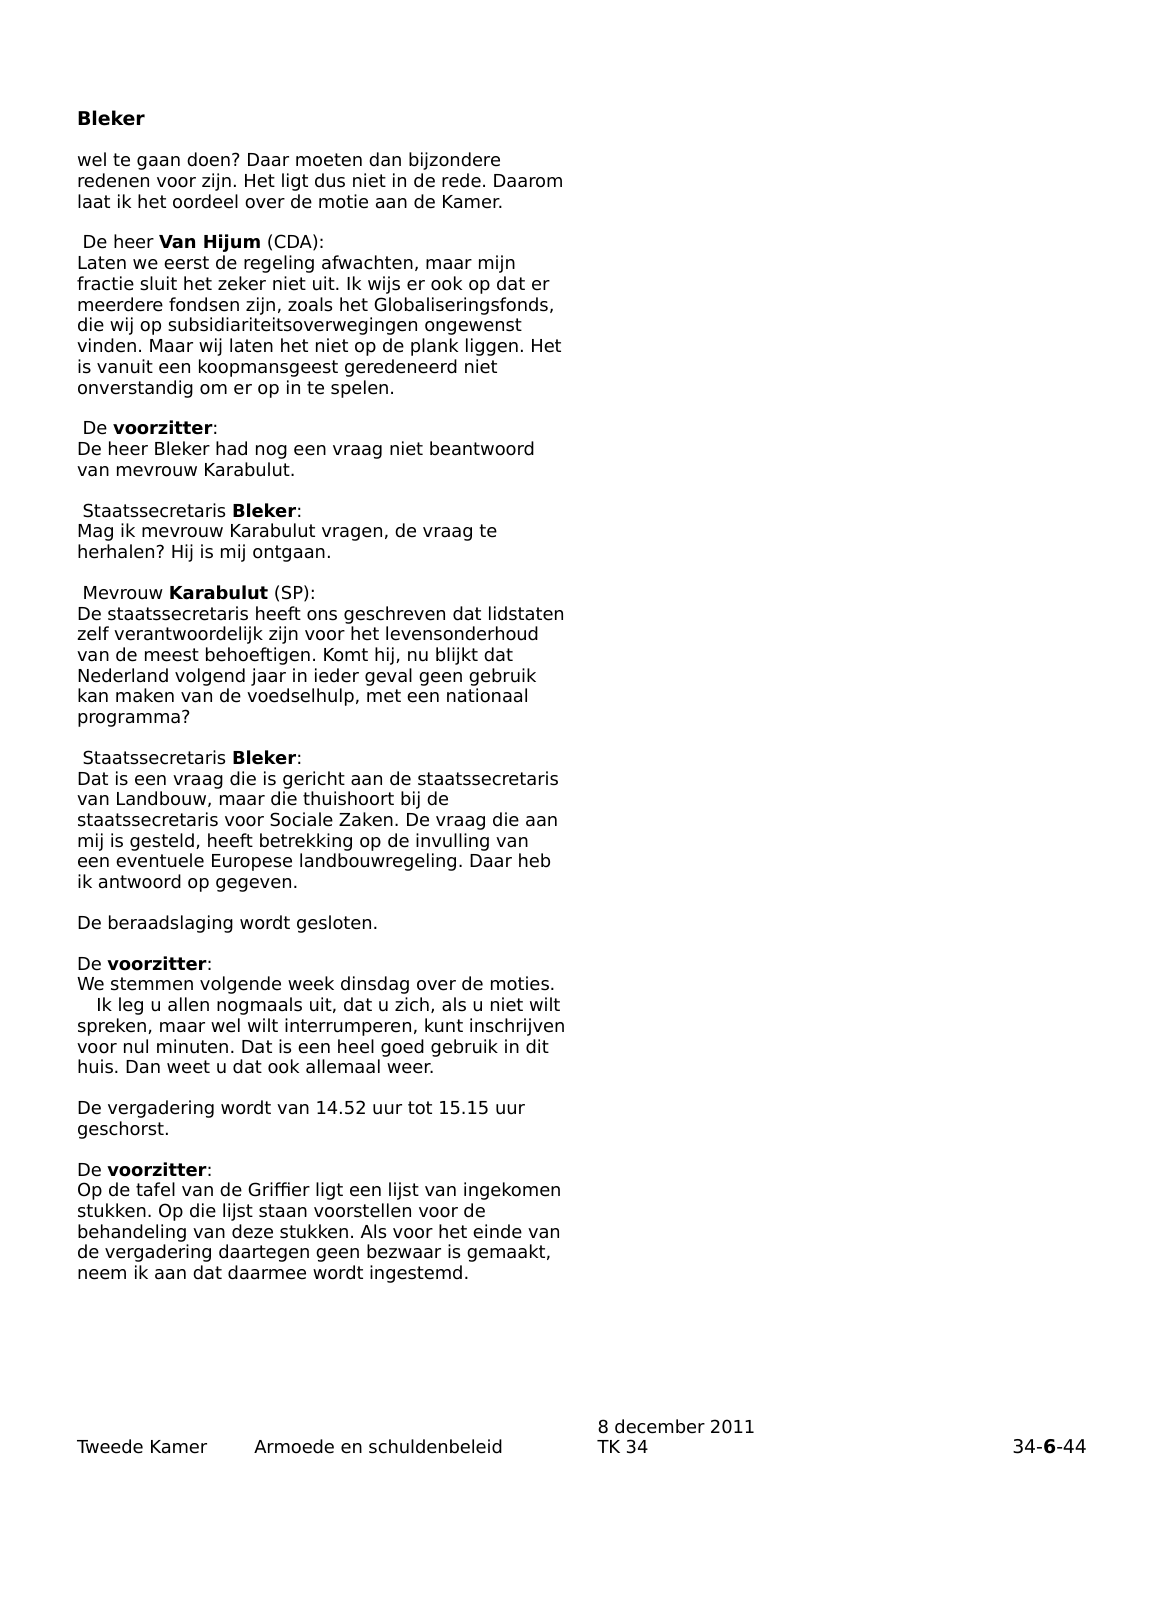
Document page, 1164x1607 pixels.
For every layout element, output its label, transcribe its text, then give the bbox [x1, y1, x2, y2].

text Mag ik mevrouw Karabulut vragen, de vraag te herhalen? Hij is mij ontgaan. [77, 521, 567, 563]
text wel te gaan doen? Daar moeten dan bijzondere redenen voor zijn. Het ligt dus niet in de rede. Daarom laat ik het oordeel over de motie aan de Kamer. [77, 150, 567, 212]
text De staatssecretaris heeft ons geschreven dat lidstaten zelf verantwoordelijk zijn voor het levensonderhoud van de meest behoeftigen. Komt hij, nu blijkt dat Nederland volgend jaar in ieder geval geen gebruik kan maken van de voedselhulp, met een nationaal programma? [77, 603, 567, 728]
text Staatssecretaris Bleker: [77, 748, 567, 768]
text De heer Van Hijum (CDA): [77, 232, 567, 253]
text Mevrouw Karabulut (SP): [77, 583, 567, 603]
text De voorzitter: [77, 418, 567, 439]
text De heer Bleker had nog een vraag niet beantwoord van mevrouw Karabulut. [77, 439, 567, 480]
text Ik leg u allen nogmaals uit, dat u zich, als u niet wilt spreken, maar wel wilt interrumperen, kunt inschrijven voor nul minuten. Dat is een heel goed gebruik in dit huis. Dan weet u dat ook allemaal weer. [77, 995, 567, 1078]
text De voorzitter: [77, 1159, 567, 1180]
text Laten we eerst de regeling afwachten, maar mijn fractie sluit het zeker niet uit. Ik wijs er ook op dat er meerdere fondsen zijn, zoals het Globaliseringsfonds, die wij op subsidiariteitsoverwegingen ongewenst vinden. Maar wij laten het niet op de plank liggen. Het is vanuit een koopmansgeest geredeneerd niet onverstandig om er op in te spelen. [77, 253, 567, 398]
text Dat is een vraag die is gericht aan de staatssecretaris van Landbouw, maar die thuishoort bij de staatssecretaris voor Sociale Zaken. De vraag die aan mij is gesteld, heeft betrekking op de invulling van een eventuele Europese landbouwregeling. Daar heb ik antwoord op gegeven. [77, 768, 567, 893]
text Op de tafel van de Griffier ligt een lijst van ingekomen stukken. Op die lijst staan voorstellen voor de behandeling van deze stukken. Als voor het einde van de vergadering daartegen geen bezwaar is gemaakt, neem ik aan dat daarmee wordt ingestemd. [77, 1180, 567, 1284]
text De beraadslaging wordt gesloten. [77, 913, 567, 933]
text De vergadering wordt van 14.52 uur tot 15.15 uur geschorst. [77, 1098, 567, 1139]
text We stemmen volgende week dinsdag over de moties. [77, 974, 567, 995]
text De voorzitter: [77, 953, 567, 974]
text Staatssecretaris Bleker: [77, 500, 567, 521]
